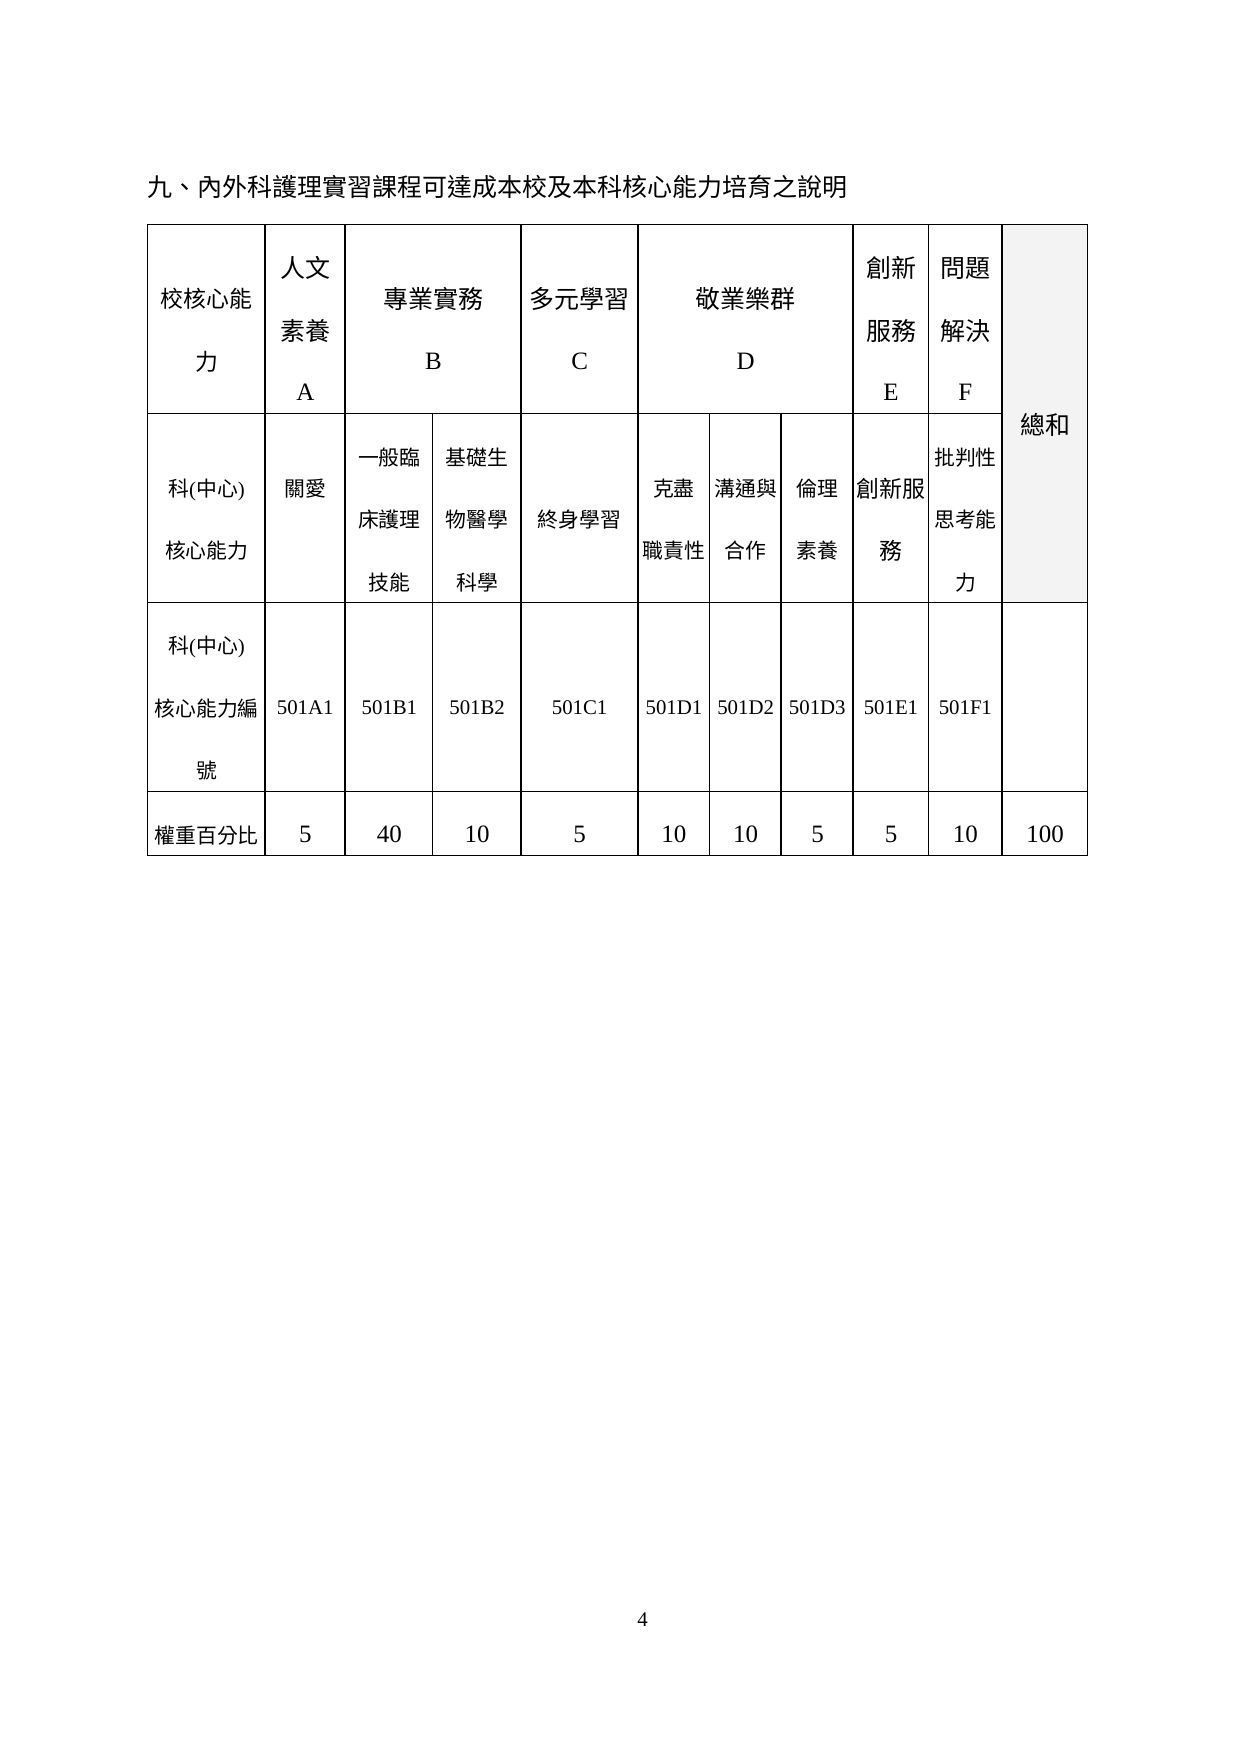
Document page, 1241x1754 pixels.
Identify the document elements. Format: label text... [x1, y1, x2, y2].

table_cell 501D3 [782, 603, 852, 791]
table_header 校核心能力 [148, 225, 264, 413]
table_cell 501B2 [433, 603, 520, 791]
table_cell 501D1 [639, 603, 709, 791]
table_cell 10 [929, 792, 1001, 855]
table_header 多元學習 C [522, 225, 637, 413]
table_cell 501A1 [266, 603, 344, 791]
table_cell 501D2 [710, 603, 780, 791]
table_cell 溝通與合作 [710, 414, 780, 602]
table_header 問題解決 F [929, 225, 1001, 413]
table_cell 克盡 職責性 [639, 414, 709, 602]
table_cell 科(中心) 核心能力 [148, 414, 264, 602]
table_header 總和 [1003, 225, 1087, 602]
table_cell 40 [346, 792, 432, 855]
text 九、內外科護理實習課程可達成本校及本科核心能力培育之說明 [148, 143, 1137, 206]
table_cell 一般臨床護理技能 [346, 414, 432, 602]
table_cell 5 [782, 792, 852, 855]
table_cell 倫理 素養 [782, 414, 852, 602]
table_cell 權重百分比 [148, 792, 264, 855]
table_cell 科(中心) 核心能力編號 [148, 603, 264, 791]
table_header 創新服務 E [854, 225, 928, 413]
table_cell 100 [1003, 792, 1087, 855]
table_cell 501C1 [522, 603, 637, 791]
table_header 專業實務 B [346, 225, 520, 413]
table_cell 關愛 [266, 414, 344, 602]
table_header 敬業樂群 D [639, 225, 852, 413]
table_cell 基礎生物醫學科學 [433, 414, 520, 602]
table_cell 10 [710, 792, 780, 855]
table_cell 501F1 [929, 603, 1001, 791]
table_cell 501E1 [854, 603, 928, 791]
table_cell 5 [266, 792, 344, 855]
table_cell 終身學習 [522, 414, 637, 602]
table_cell 10 [433, 792, 520, 855]
table_cell 5 [854, 792, 928, 855]
table_cell 批判性 思考能力 [929, 414, 1001, 602]
table_cell [1003, 603, 1087, 791]
table_cell 5 [522, 792, 637, 855]
table_cell 10 [639, 792, 709, 855]
table_cell 創新服務 [854, 414, 928, 602]
table_header 人文素養 A [266, 225, 344, 413]
table_cell 501B1 [346, 603, 432, 791]
